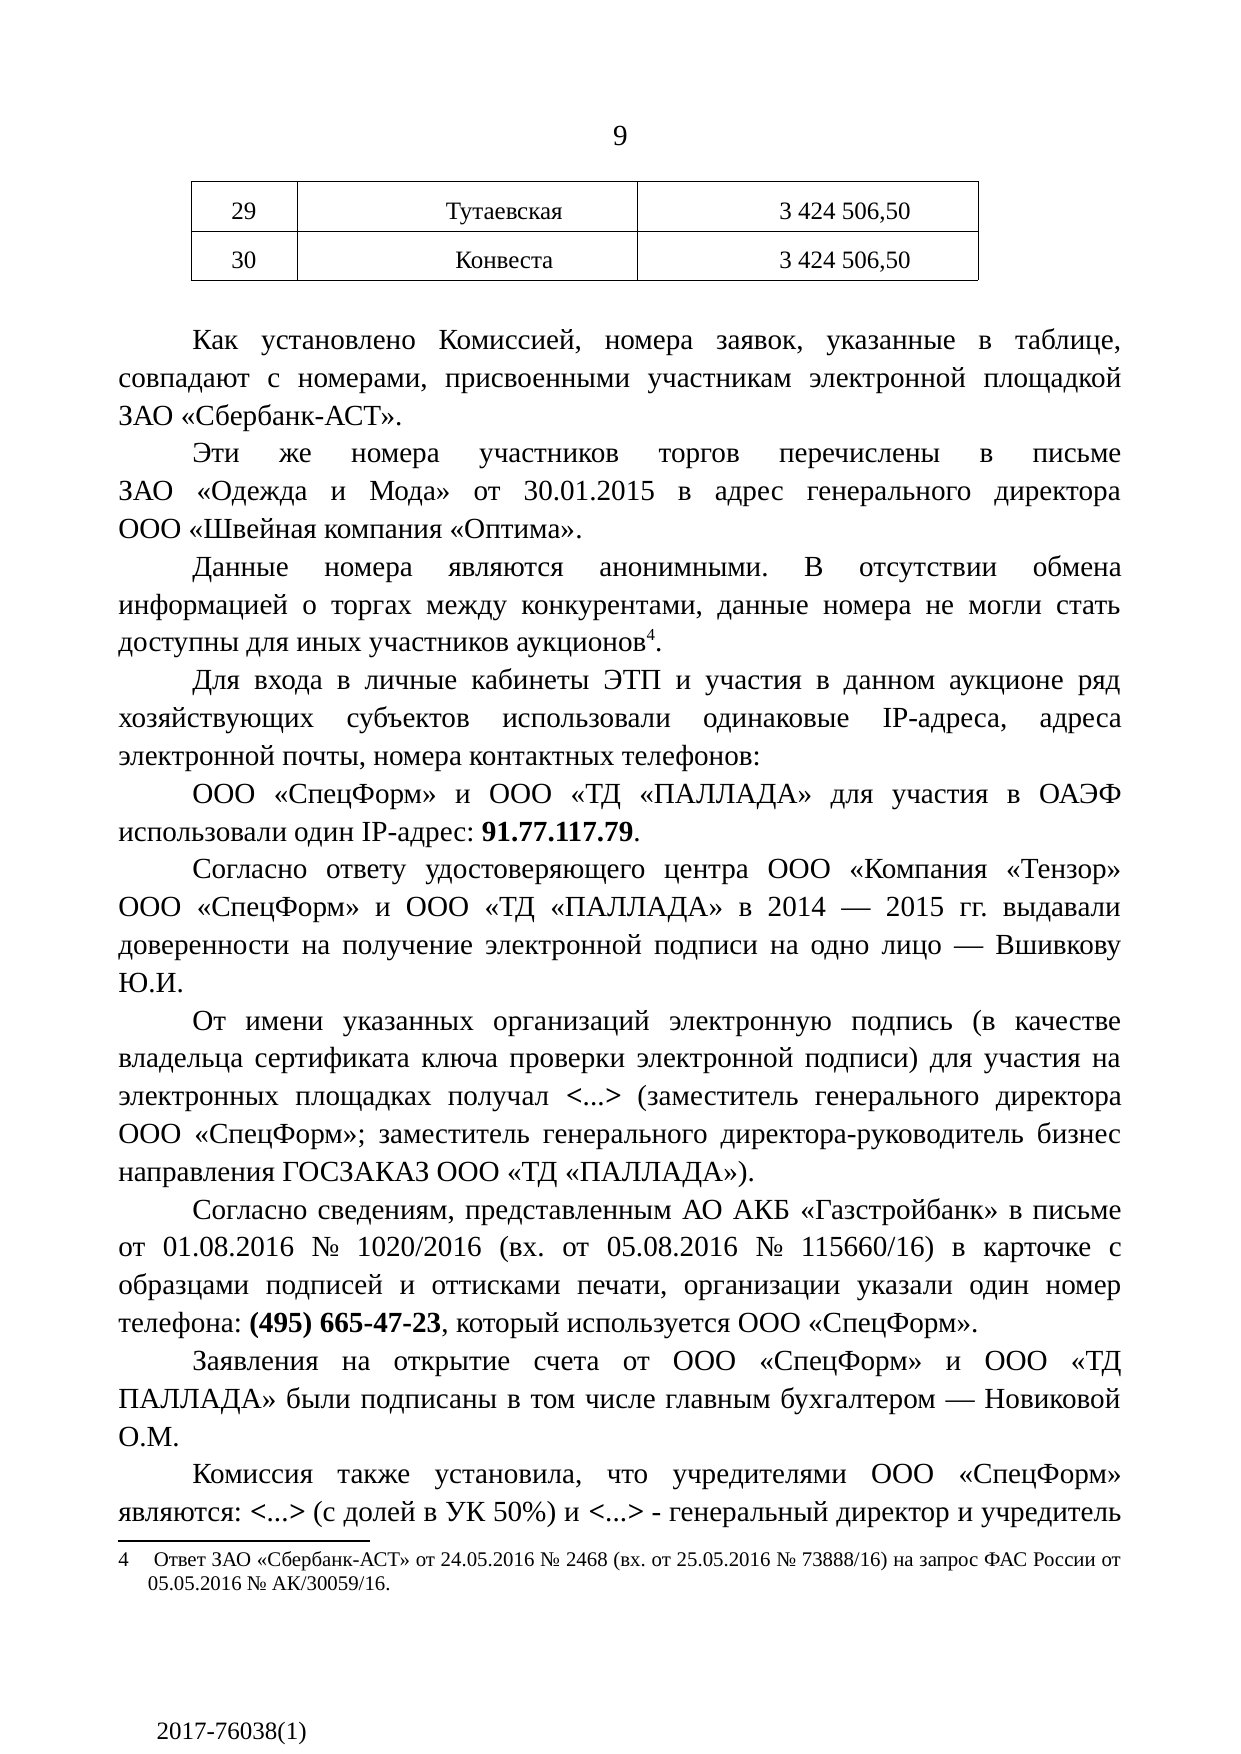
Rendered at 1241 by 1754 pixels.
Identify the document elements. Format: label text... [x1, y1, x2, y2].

table_cell 29 [192, 182, 297, 231]
text Ответ ЗАО «Сбербанк-АСТ» от 24.05.2016 № 2468 (вх. от 25.05.2016 № 73888/16) на запрос ФАС России от 05.05.2016 № АК/30059/16. [118, 1547, 1122, 1595]
text Заявления на открытие счета от ООО «СпецФорм» и ООО «ТД ПАЛЛАДА» были подписаны в том числе главным бухгалтером — Новиковой О.М. [118, 1339, 1122, 1452]
table_cell 3 424 506,50 [638, 232, 978, 280]
text Согласно ответу удостоверяющего центра ООО «Компания «Тензор» ООО «СпецФорм» и ООО «ТД «ПАЛЛАДА» в 2014 — 2015 гг. выдавали доверенности на получение электронной подписи на одно лицо — Вшивкову Ю.И. [118, 847, 1122, 998]
text От имени указанных организаций электронную подпись (в качестве владельца сертификата ключа проверки электронной подписи) для участия на электронных площадках получал <...> (заместитель генерального директора ООО «СпецФорм»; заместитель генерального директора-руководитель бизнес направления ГОСЗАКАЗ ООО «ТД «ПАЛЛАДА»). [118, 998, 1122, 1187]
text Как установлено Комиссией, номера заявок, указанные в таблице, совпадают с номерами, присвоенными участникам электронной площадкой ЗАО «Сбербанк-АСТ». [118, 318, 1122, 431]
text ООО «СпецФорм» и ООО «ТД «ПАЛЛАДА» для участия в ОАЭФ использовали один IP-адрес: 91.77.117.79. [118, 772, 1122, 847]
table_cell Конвеста [298, 232, 637, 280]
table_cell Тутаевская [298, 182, 637, 231]
table_cell 3 424 506,50 [638, 182, 978, 231]
text Эти же номера участников торгов перечислены в письме ЗАО «Одежда и Мода» от 30.01.2015 в адрес генерального директора ООО «Швейная компания «Оптима». [118, 431, 1122, 545]
table_cell 30 [192, 232, 297, 280]
text Для входа в личные кабинеты ЭТП и участия в данном аукционе ряд хозяйствующих субъектов использовали одинаковые IP-адреса, адреса электронной почты, номера контактных телефонов: [118, 658, 1122, 772]
text Комиссия также установила, что учредителями ООО «СпецФорм» являются: <...> (с долей в УК 50%) и <...> - генеральный директор и учредитель [118, 1452, 1122, 1528]
text Данные номера являются анонимными. В отсутствии обмена информацией о торгах между конкурентами, данные номера не могли стать доступны для иных участников аукционов. [118, 545, 1122, 658]
text Согласно сведениям, представленным АО АКБ «Газстройбанк» в письме от 01.08.2016 № 1020/2016 (вх. от 05.08.2016 № 115660/16) в карточке с образцами подписей и оттисками печати, организации указали один номер телефона: (495) 665-47-23, который используется ООО «СпецФорм». [118, 1187, 1122, 1339]
